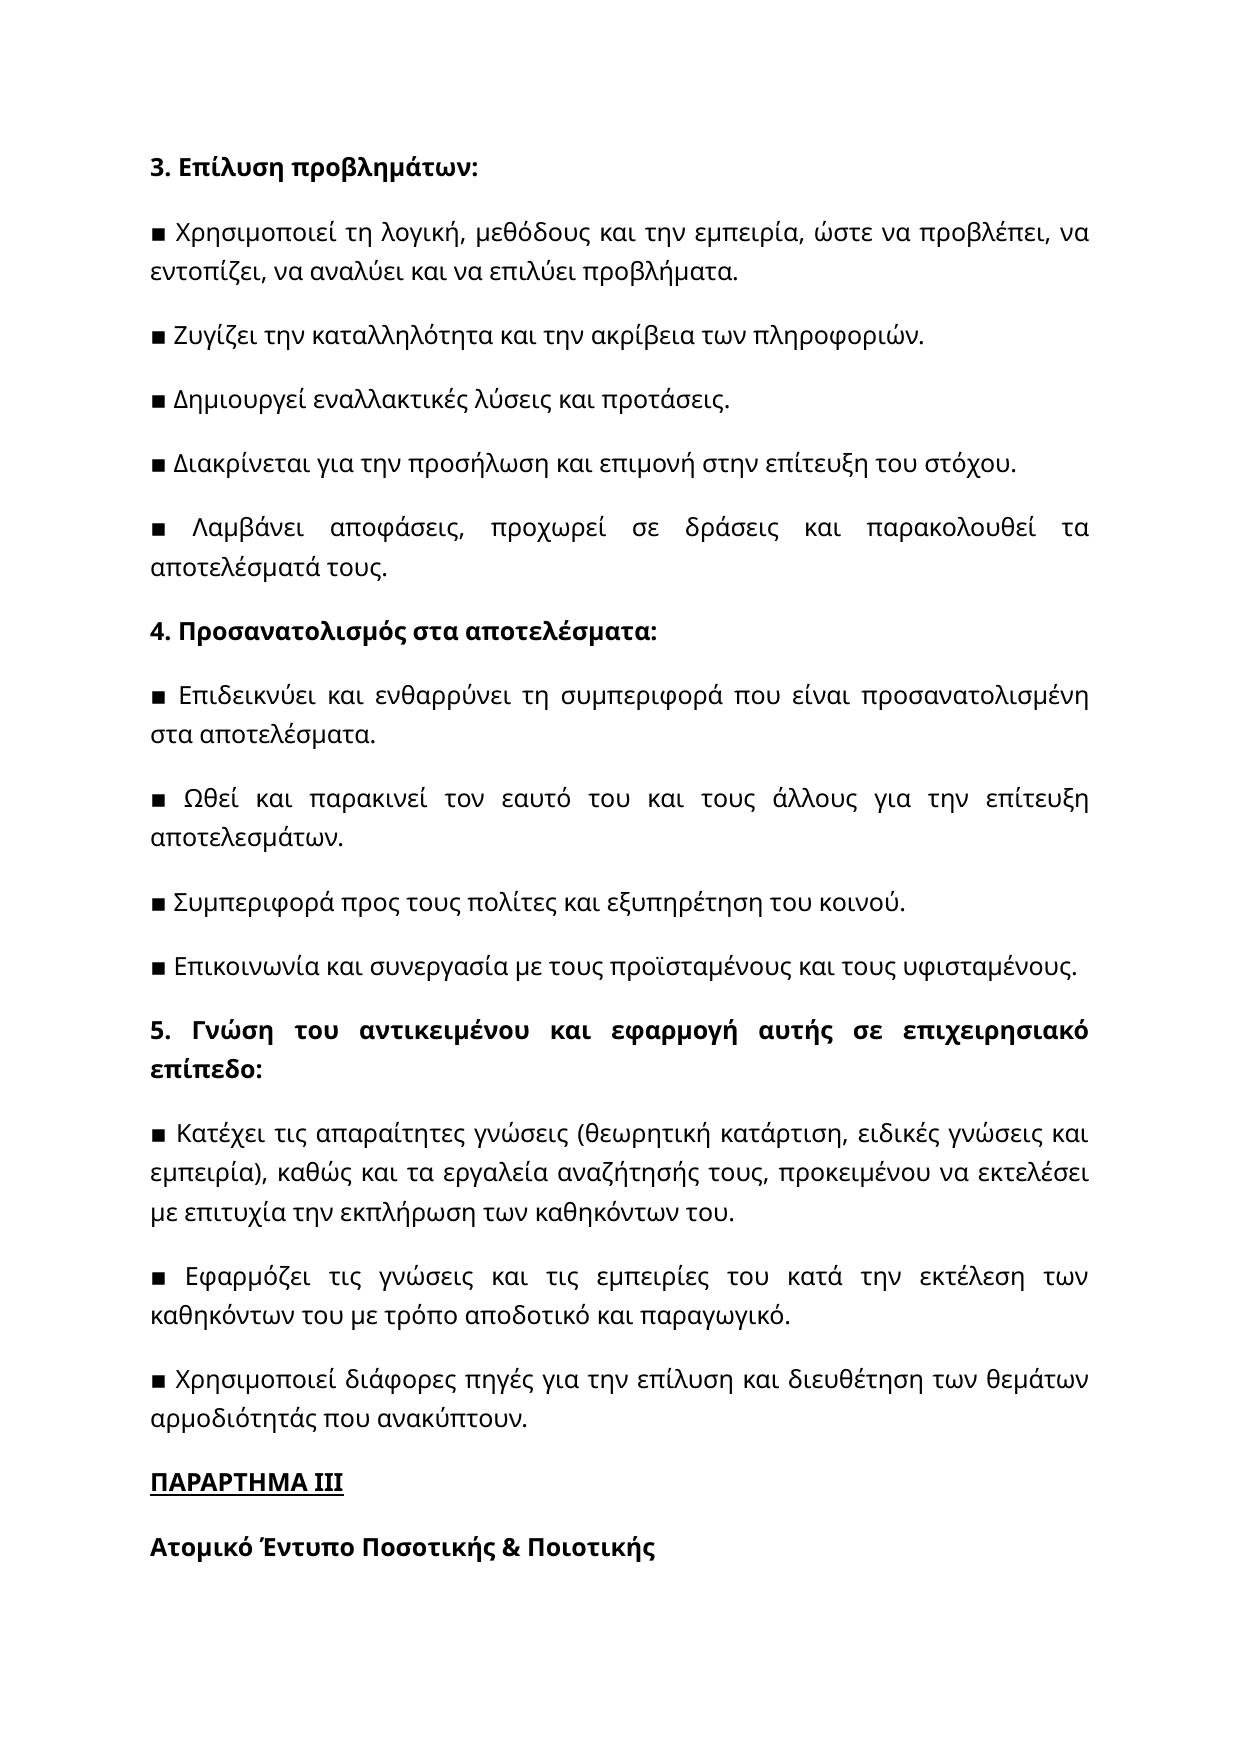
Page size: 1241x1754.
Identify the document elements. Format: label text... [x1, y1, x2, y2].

text ▪ Λαμβάνει αποφάσεις, προχωρεί σε δράσεις και παρακολουθεί τα αποτελέσματά τους. [150, 510, 1090, 583]
text ▪ Διακρίνεται για την προσήλωση και επιμονή στην επίτευξη του στόχου. [150, 446, 1090, 480]
text 3. Επίλυση προβλημάτων: [150, 150, 1090, 184]
text ▪ Επιδεικνύει και ενθαρρύνει τη συμπεριφορά που είναι προσανατολισμένη στα αποτελέσματα. [150, 677, 1090, 751]
text ▪ Ωθεί και παρακινεί τον εαυτό του και τους άλλους για την επίτευξη αποτελεσμάτων. [150, 781, 1090, 854]
text ▪ Εφαρμόζει τις γνώσεις και τις εμπειρίες του κατά την εκτέλεση των καθηκόντων του με τρόπο αποδοτικό και παραγωγικό. [150, 1258, 1090, 1332]
text 5. Γνώση του αντικειμένου και εφαρμογή αυτής σε επιχειρησιακό επίπεδο: [150, 1012, 1090, 1086]
text ▪ Συμπεριφορά προς τους πολίτες και εξυπηρέτηση του κοινού. [150, 884, 1090, 918]
text ▪ Χρησιμοποιεί τη λογική, μεθόδους και την εμπειρία, ώστε να προβλέπει, να εντοπίζει, να αναλύει και να επιλύει προβλήματα. [150, 214, 1090, 287]
text 4. Προσανατολισμός στα αποτελέσματα: [150, 613, 1090, 647]
text ▪ Κατέχει τις απαραίτητες γνώσεις (θεωρητική κατάρτιση, ειδικές γνώσεις και εμπειρία), καθώς και τα εργαλεία αναζήτησής τους, προκειμένου να εκτελέσει με επιτυχία την εκπλήρωση των καθηκόντων του. [150, 1116, 1090, 1228]
text Ατομικό Έντυπο Ποσοτικής & Ποιοτικής [150, 1529, 1090, 1563]
text ΠΑΡΑΡΤΗΜΑ ΙΙΙ [150, 1465, 1090, 1499]
text ▪ Δημιουργεί εναλλακτικές λύσεις και προτάσεις. [150, 382, 1090, 416]
text ▪ Επικοινωνία και συνεργασία με τους προϊσταμένους και τους υφισταμένους. [150, 948, 1090, 982]
text ▪ Χρησιμοποιεί διάφορες πηγές για την επίλυση και διευθέτηση των θεμάτων αρμοδιότητάς που ανακύπτουν. [150, 1362, 1090, 1435]
text ▪ Ζυγίζει την καταλληλότητα και την ακρίβεια των πληροφοριών. [150, 317, 1090, 352]
